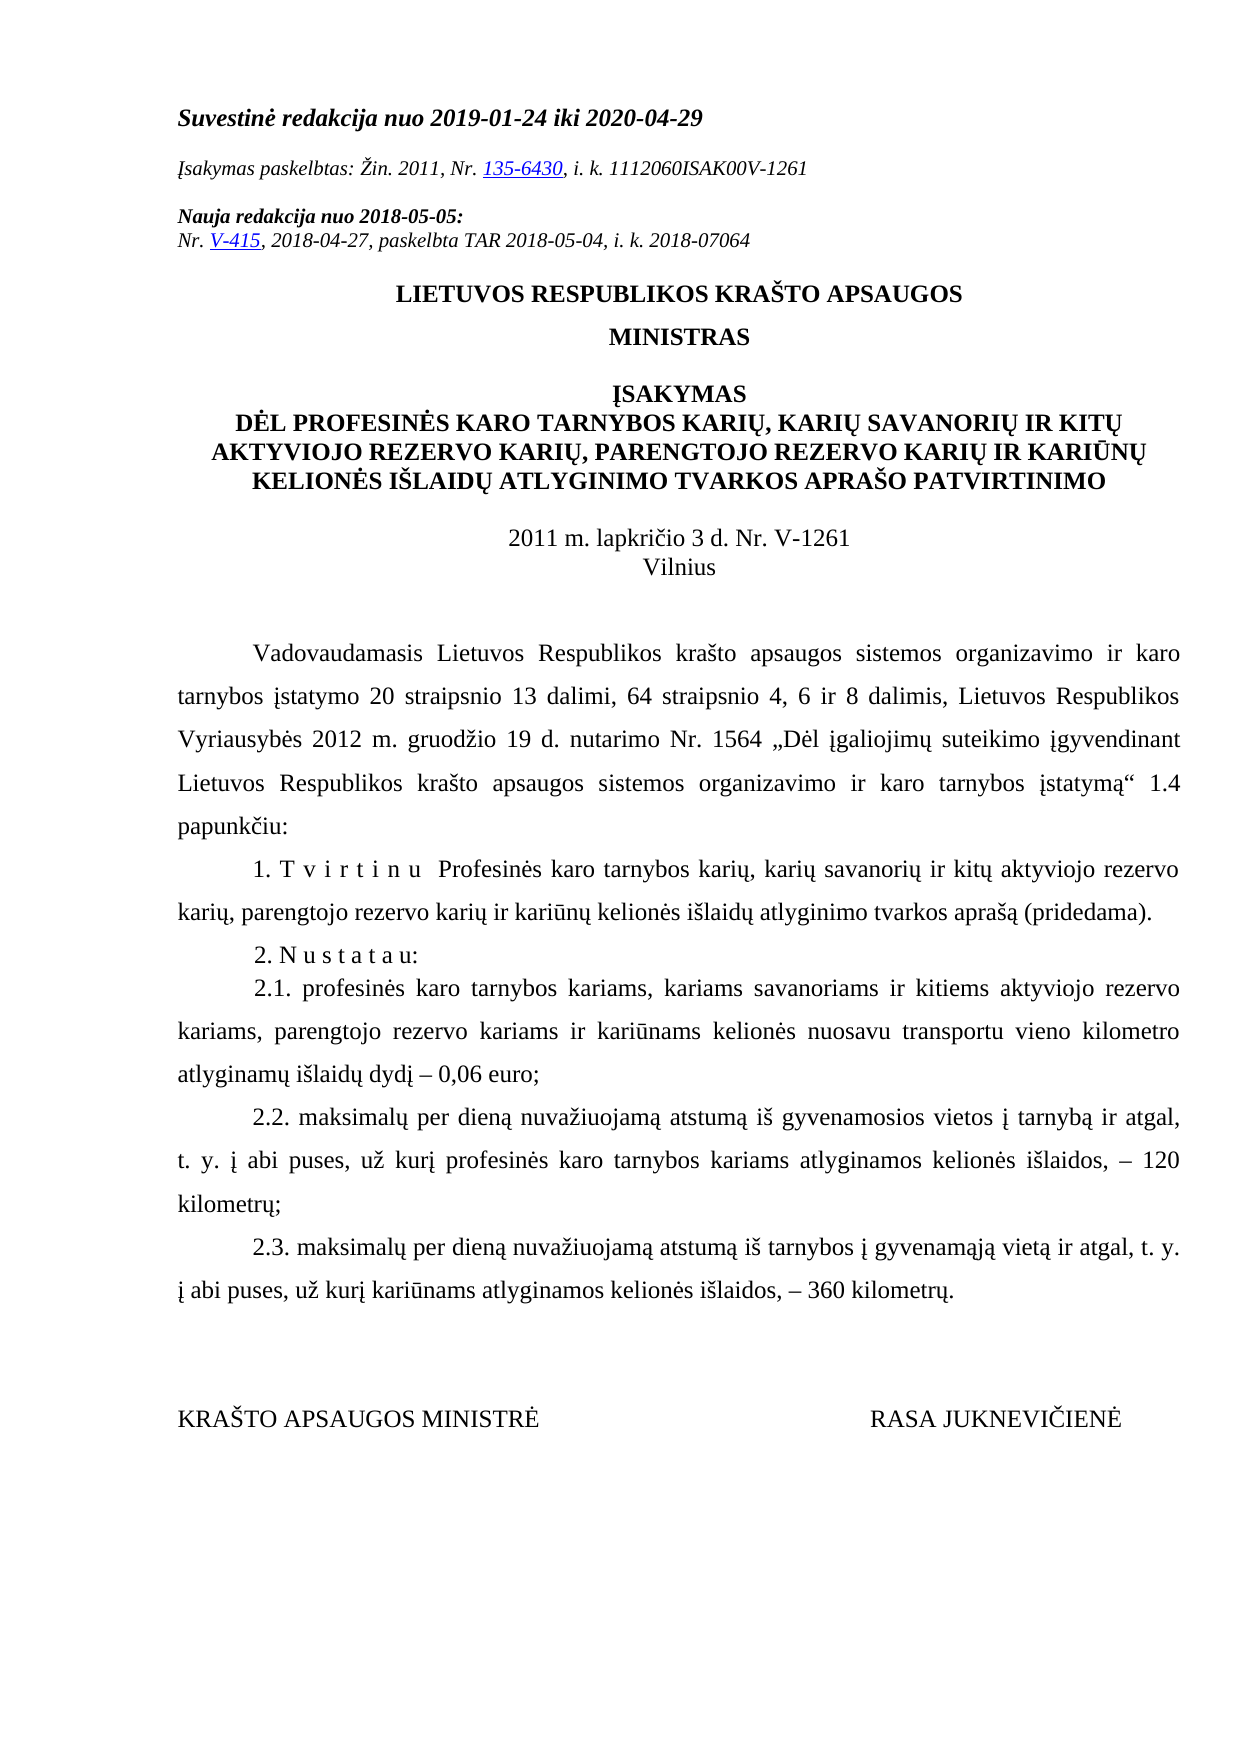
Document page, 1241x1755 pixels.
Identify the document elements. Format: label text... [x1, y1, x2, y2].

text Suvestinė redakcija nuo 2019-01-24 iki 2020-04-29 [177, 103, 1181, 132]
text 2011 m. lapkričio 3 d. Nr. V-1261 [177, 523, 1181, 552]
text Vilnius [177, 552, 1181, 581]
text Nauja redakcija nuo 2018-05-05: [177, 204, 1181, 228]
text Krašto apsaugos ministrė Rasa Juknevičienė [177, 1404, 1181, 1433]
text LIETUVOS RESPUBLIKOS KRAŠTO APSAUGOS [177, 279, 1181, 308]
text 1. T v i r t i n u Profesinės karo tarnybos karių, karių savanorių ir kitų aktyviojo rezervo karių, parengtojo rezervo karių ir kariūnų kelionės išlaidų atlyginimo tvarkos aprašą (pridedama). [177, 854, 1181, 926]
text 2. N u s t a t a u: [177, 940, 1181, 969]
text MINISTRAS [177, 322, 1181, 351]
text 2.2. maksimalų per dieną nuvažiuojamą atstumą iš gyvenamosios vietos į tarnybą ir atgal, t. y. į abi puses, už kurį profesinės karo tarnybos kariams atlyginamos kelionės išlaidos, – 120 kilometrų; [177, 1102, 1181, 1217]
text 2.1. profesinės karo tarnybos kariams, kariams savanoriams ir kitiems aktyviojo rezervo kariams, parengtojo rezervo kariams ir kariūnams kelionės nuosavu transportu vieno kilometro atlyginamų išlaidų dydį – 0,06 euro; [177, 973, 1181, 1088]
text Nr. V-415, 2018-04-27, paskelbta TAR 2018-05-04, i. k. 2018-07064 [177, 228, 1181, 252]
text ĮSAKYMAS [177, 379, 1181, 408]
text DĖL PROFESINĖS KARO TARNYBOS KARIŲ, KARIŲ SAVANORIŲ IR KITŲ AKTYVIOJO REZERVO KARIŲ, PARENGTOJO REZERVO Karių IR kariūnų kelionės išlaidų atlyginimo tvarkos aprašO paTVIRTINIMO [177, 408, 1181, 494]
text Įsakymas paskelbtas: Žin. 2011, Nr. 135-6430, i. k. 1112060ISAK00V-1261 [177, 156, 1181, 180]
text Vadovaudamasis Lietuvos Respublikos krašto apsaugos sistemos organizavimo ir karo tarnybos įstatymo 20 straipsnio 13 dalimi, 64 straipsnio 4, 6 ir 8 dalimis, Lietuvos Respublikos Vyriausybės 2012 m. gruodžio 19 d. nutarimo Nr. 1564 „Dėl įgaliojimų suteikimo įgyvendinant Lietuvos Respublikos krašto apsaugos sistemos organizavimo ir karo tarnybos įstatymą“ 1.4 papunkčiu: [177, 638, 1181, 839]
text 2.3. maksimalų per dieną nuvažiuojamą atstumą iš tarnybos į gyvenamąją vietą ir atgal, t. y. į abi puses, už kurį kariūnams atlyginamos kelionės išlaidos, – 360 kilometrų. [177, 1232, 1181, 1304]
